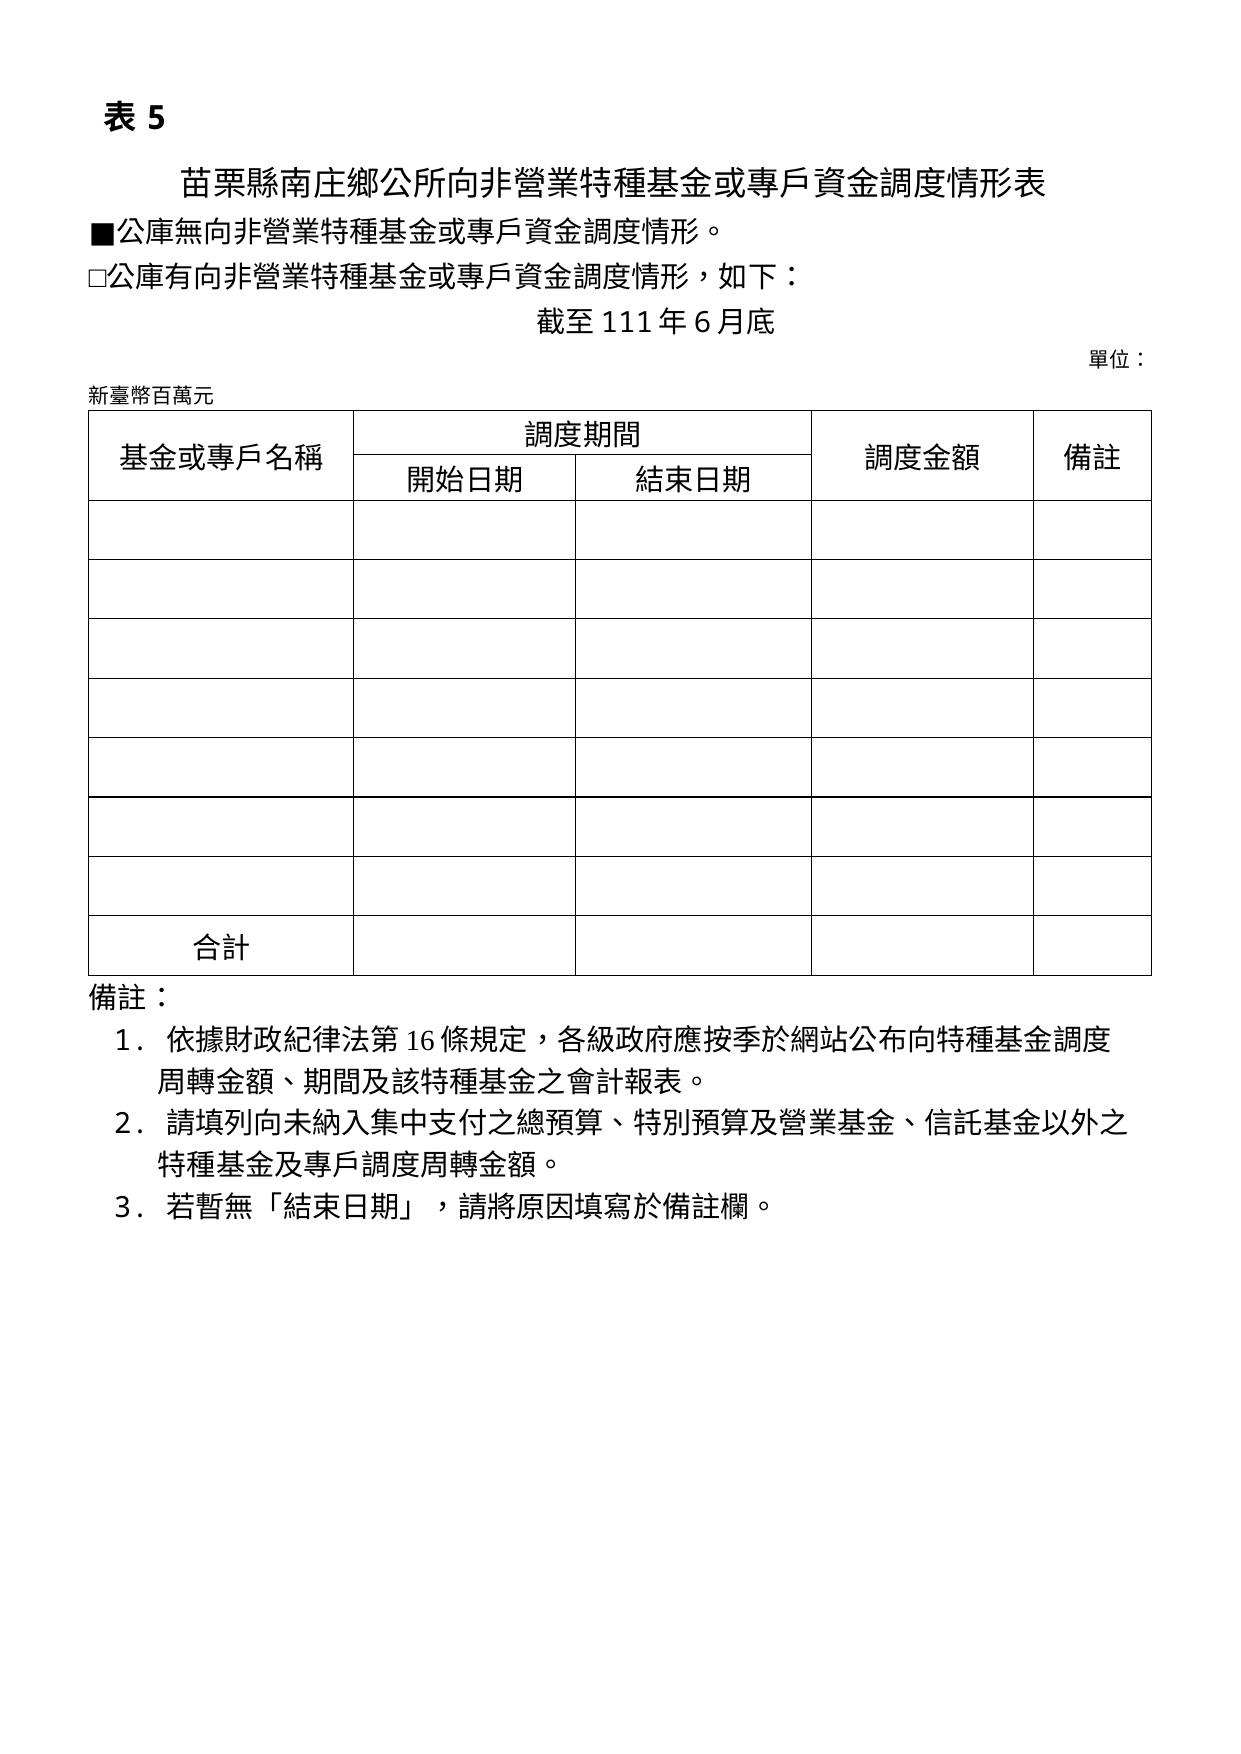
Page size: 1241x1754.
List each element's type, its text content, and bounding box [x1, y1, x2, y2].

table_cell [354, 798, 575, 856]
table_cell [354, 619, 575, 678]
table_cell [812, 501, 1033, 559]
table_cell [89, 560, 353, 618]
text 苗栗縣南庄鄉公所向非營業特種基金或專戶資金調度情形表 [89, 162, 1137, 204]
table_cell [89, 857, 353, 915]
text 3. 若暫無「結束日期」，請將原因填寫於備註欄。 [114, 1184, 1137, 1226]
text 備註： [88, 976, 1137, 1017]
table_cell [812, 798, 1033, 856]
table_cell [812, 916, 1033, 974]
table_cell [1034, 679, 1151, 737]
table_cell [812, 560, 1033, 618]
table_cell [576, 916, 811, 974]
text 1. 依據財政紀律法第16條規定，各級政府應按季於網站公布向特種基金調度周轉金額、期間及該特種基金之會計報表。 [114, 1017, 1137, 1101]
table_cell [1034, 857, 1151, 915]
table_cell [576, 738, 811, 796]
table_cell [354, 560, 575, 618]
table_cell [89, 619, 353, 678]
table_cell [1034, 619, 1151, 678]
table_cell [576, 857, 811, 915]
table_header 調度金額 [812, 411, 1033, 499]
table_cell [812, 619, 1033, 678]
table_cell [354, 857, 575, 915]
table_cell [1034, 798, 1151, 856]
table_cell [812, 738, 1033, 796]
table_cell 結束日期 [576, 455, 811, 499]
text ■公庫無向非營業特種基金或專戶資金調度情形。 [89, 214, 1137, 250]
table_header 備註 [1034, 411, 1151, 499]
text 單位：新臺幣百萬元 [89, 339, 1137, 410]
table_header 調度期間 [354, 411, 811, 454]
table_cell [576, 560, 811, 618]
table_cell [812, 679, 1033, 737]
text □公庫有向非營業特種基金或專戶資金調度情形，如下： [89, 259, 1137, 295]
text 截至111年6月底 [89, 304, 1137, 339]
table_cell [354, 916, 575, 974]
table_cell [89, 501, 353, 559]
table_header 基金或專戶名稱 [89, 411, 353, 499]
table_cell [1034, 738, 1151, 796]
table_cell [1034, 560, 1151, 618]
table_cell [89, 679, 353, 737]
table_cell [812, 857, 1033, 915]
table_cell [89, 798, 353, 856]
table_cell [576, 679, 811, 737]
table_cell [354, 501, 575, 559]
table_cell [576, 619, 811, 678]
table_cell [354, 679, 575, 737]
table_cell [576, 798, 811, 856]
table_cell [89, 738, 353, 796]
table_cell [1034, 916, 1151, 974]
text 2. 請填列向未納入集中支付之總預算、特別預算及營業基金、信託基金以外之特種基金及專戶調度周轉金額。 [114, 1101, 1137, 1184]
table_cell [1034, 501, 1151, 559]
table_cell [354, 738, 575, 796]
table_cell [576, 501, 811, 559]
table_cell 開始日期 [354, 455, 575, 499]
table_cell 合計 [89, 916, 353, 974]
